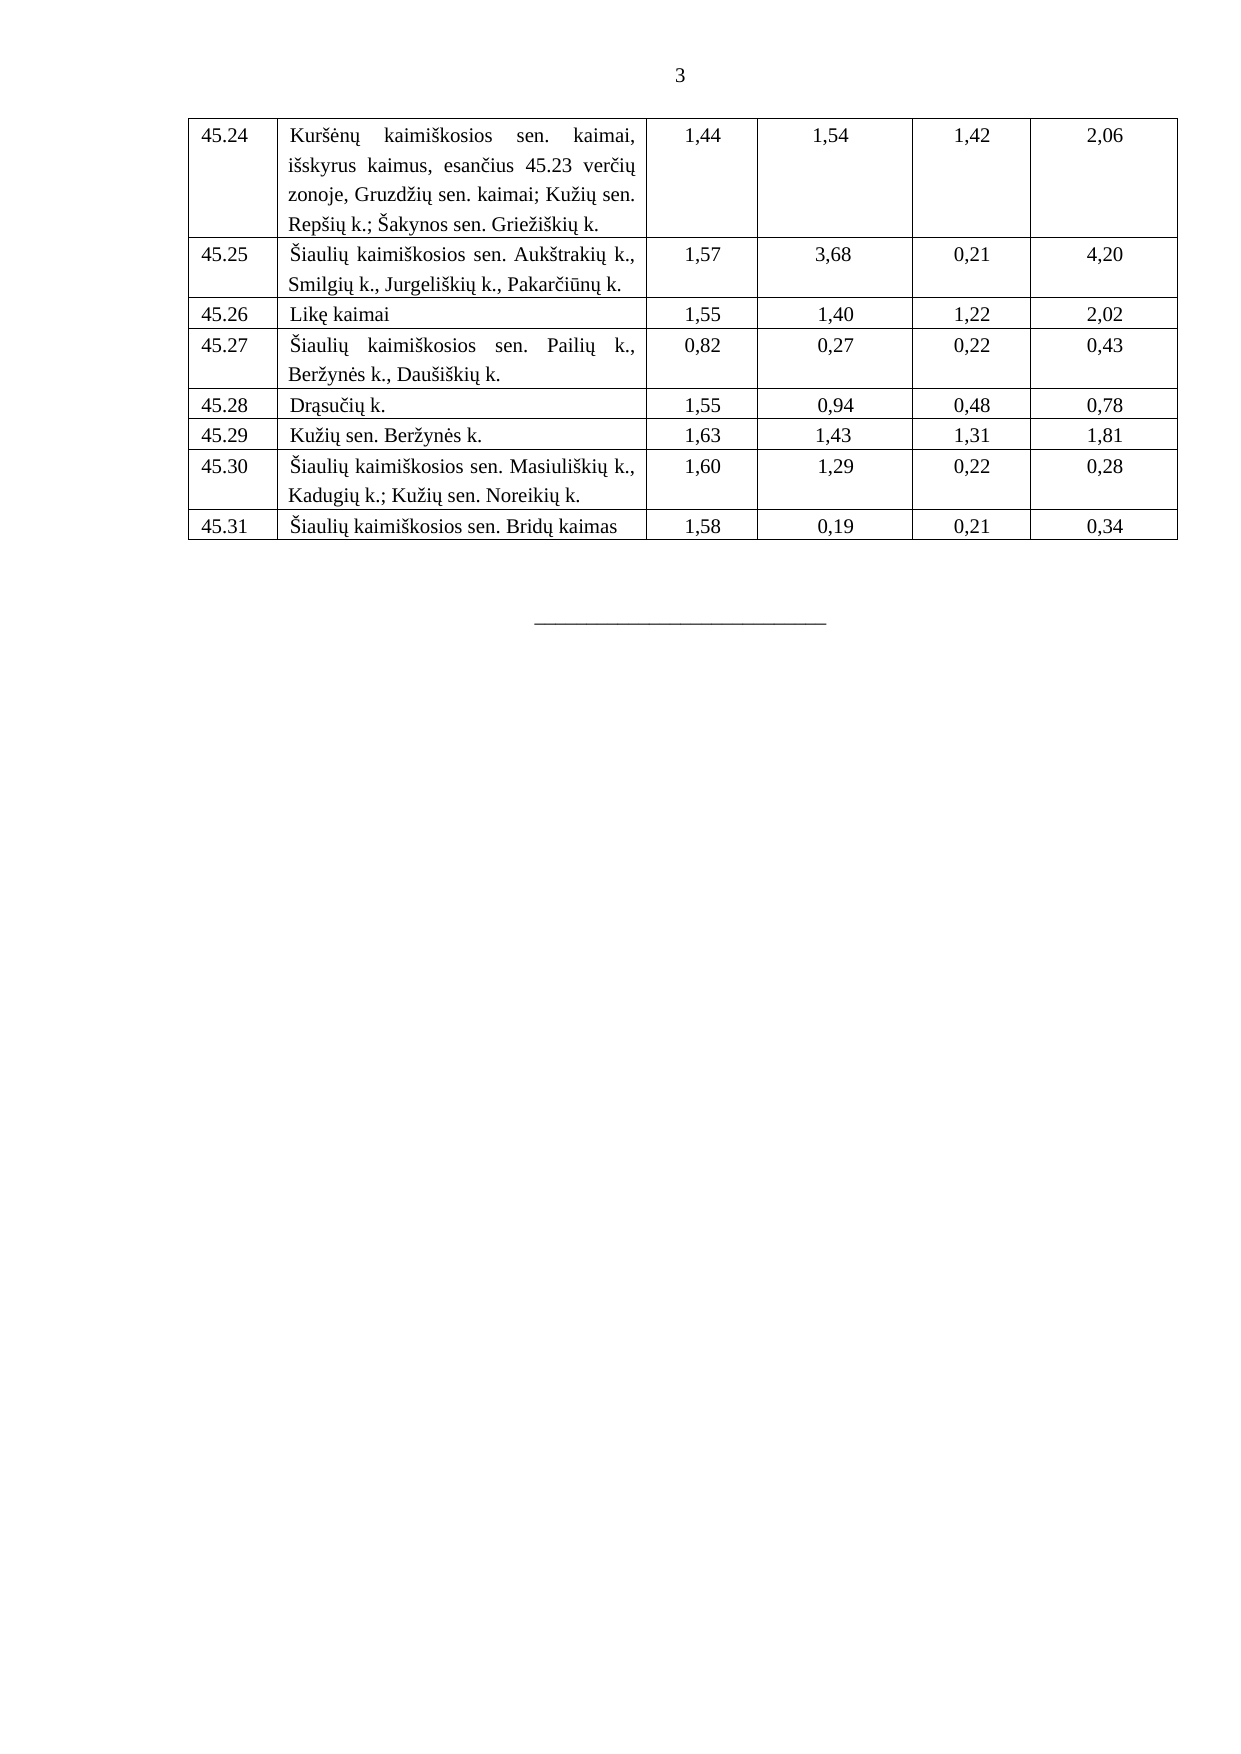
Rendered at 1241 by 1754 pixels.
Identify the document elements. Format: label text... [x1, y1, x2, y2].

table_cell 1,63 [647, 419, 657, 448]
table_cell 1,57 [746, 238, 757, 297]
table_cell 1,60 [746, 450, 757, 508]
table_cell 0,27 [758, 329, 912, 387]
table_cell 1,54 [758, 119, 912, 237]
table_cell 1,55 [746, 389, 757, 418]
table_cell Likę kaimai [636, 298, 646, 327]
table_cell 1,31 [1019, 419, 1030, 448]
table_cell 45.30 [189, 450, 277, 508]
table_cell 0,28 [1031, 450, 1177, 508]
table_cell 0,94 [758, 389, 768, 418]
table_cell 45.24 [189, 119, 277, 237]
table_cell 0,19 [758, 510, 768, 539]
table_cell 1,29 [758, 450, 912, 508]
table_cell 0,82 [647, 329, 657, 387]
table_cell 45.31 [266, 510, 277, 539]
table_cell 45.29 [189, 419, 199, 448]
table_cell 2,06 [1031, 119, 1177, 237]
table_cell 45.29 [266, 419, 277, 448]
table_cell 45.28 [266, 389, 277, 418]
table_cell 0,22 [913, 329, 1030, 387]
table_cell 45.25 [189, 238, 277, 297]
table_cell Drąsučių k. [636, 389, 646, 418]
table_cell 1,60 [647, 450, 657, 508]
table_cell 1,81 [1031, 419, 1041, 448]
table_cell 0,43 [1031, 329, 1177, 387]
table_cell 0,34 [1031, 510, 1041, 539]
table_cell 0,82 [746, 329, 757, 387]
table_cell 2,02 [1031, 298, 1041, 327]
table_cell 0,78 [1167, 389, 1177, 418]
table_cell 0,19 [901, 510, 912, 539]
table_cell 4,20 [1031, 238, 1177, 297]
table_cell 0,21 [913, 510, 923, 539]
table_cell 0,78 [1031, 389, 1041, 418]
table_cell 0,34 [1167, 510, 1177, 539]
table_cell 1,55 [746, 298, 757, 327]
table_cell 1,42 [913, 119, 1030, 237]
table_cell Likę kaimai [278, 298, 288, 327]
table_cell 0,22 [913, 450, 1030, 508]
table_cell 45.28 [189, 389, 199, 418]
table_cell 3,68 [758, 238, 768, 297]
table_cell 45.26 [266, 298, 277, 327]
table_cell 1,40 [901, 298, 912, 327]
table_cell 0,48 [1019, 389, 1030, 418]
table_cell 1,44 [647, 119, 757, 237]
table_cell 1,43 [901, 419, 912, 448]
table_cell 45.31 [189, 510, 199, 539]
table_cell 1,22 [913, 298, 923, 327]
table_cell 3,68 [901, 238, 912, 297]
table_cell 1,58 [746, 510, 757, 539]
table_cell 45.26 [189, 298, 199, 327]
table_cell 1,57 [647, 238, 657, 297]
table_cell 1,31 [913, 419, 923, 448]
table_cell 0,48 [913, 389, 923, 418]
table_cell 1,81 [1167, 419, 1177, 448]
table_cell 1,43 [758, 419, 768, 448]
table_cell 1,22 [1019, 298, 1030, 327]
table_cell 45.27 [189, 329, 277, 387]
table_cell 1,58 [647, 510, 657, 539]
text ____________________________ [177, 599, 1182, 628]
table_cell 1,40 [758, 298, 768, 327]
table_cell 1,63 [746, 419, 757, 448]
table_cell 2,02 [1167, 298, 1177, 327]
table_cell 0,21 [1019, 510, 1030, 539]
table_cell 0,94 [901, 389, 912, 418]
table_cell 1,55 [647, 389, 657, 418]
table_cell 0,21 [913, 238, 1030, 297]
table_cell 1,55 [647, 298, 657, 327]
table_cell Drąsučių k. [278, 389, 288, 418]
